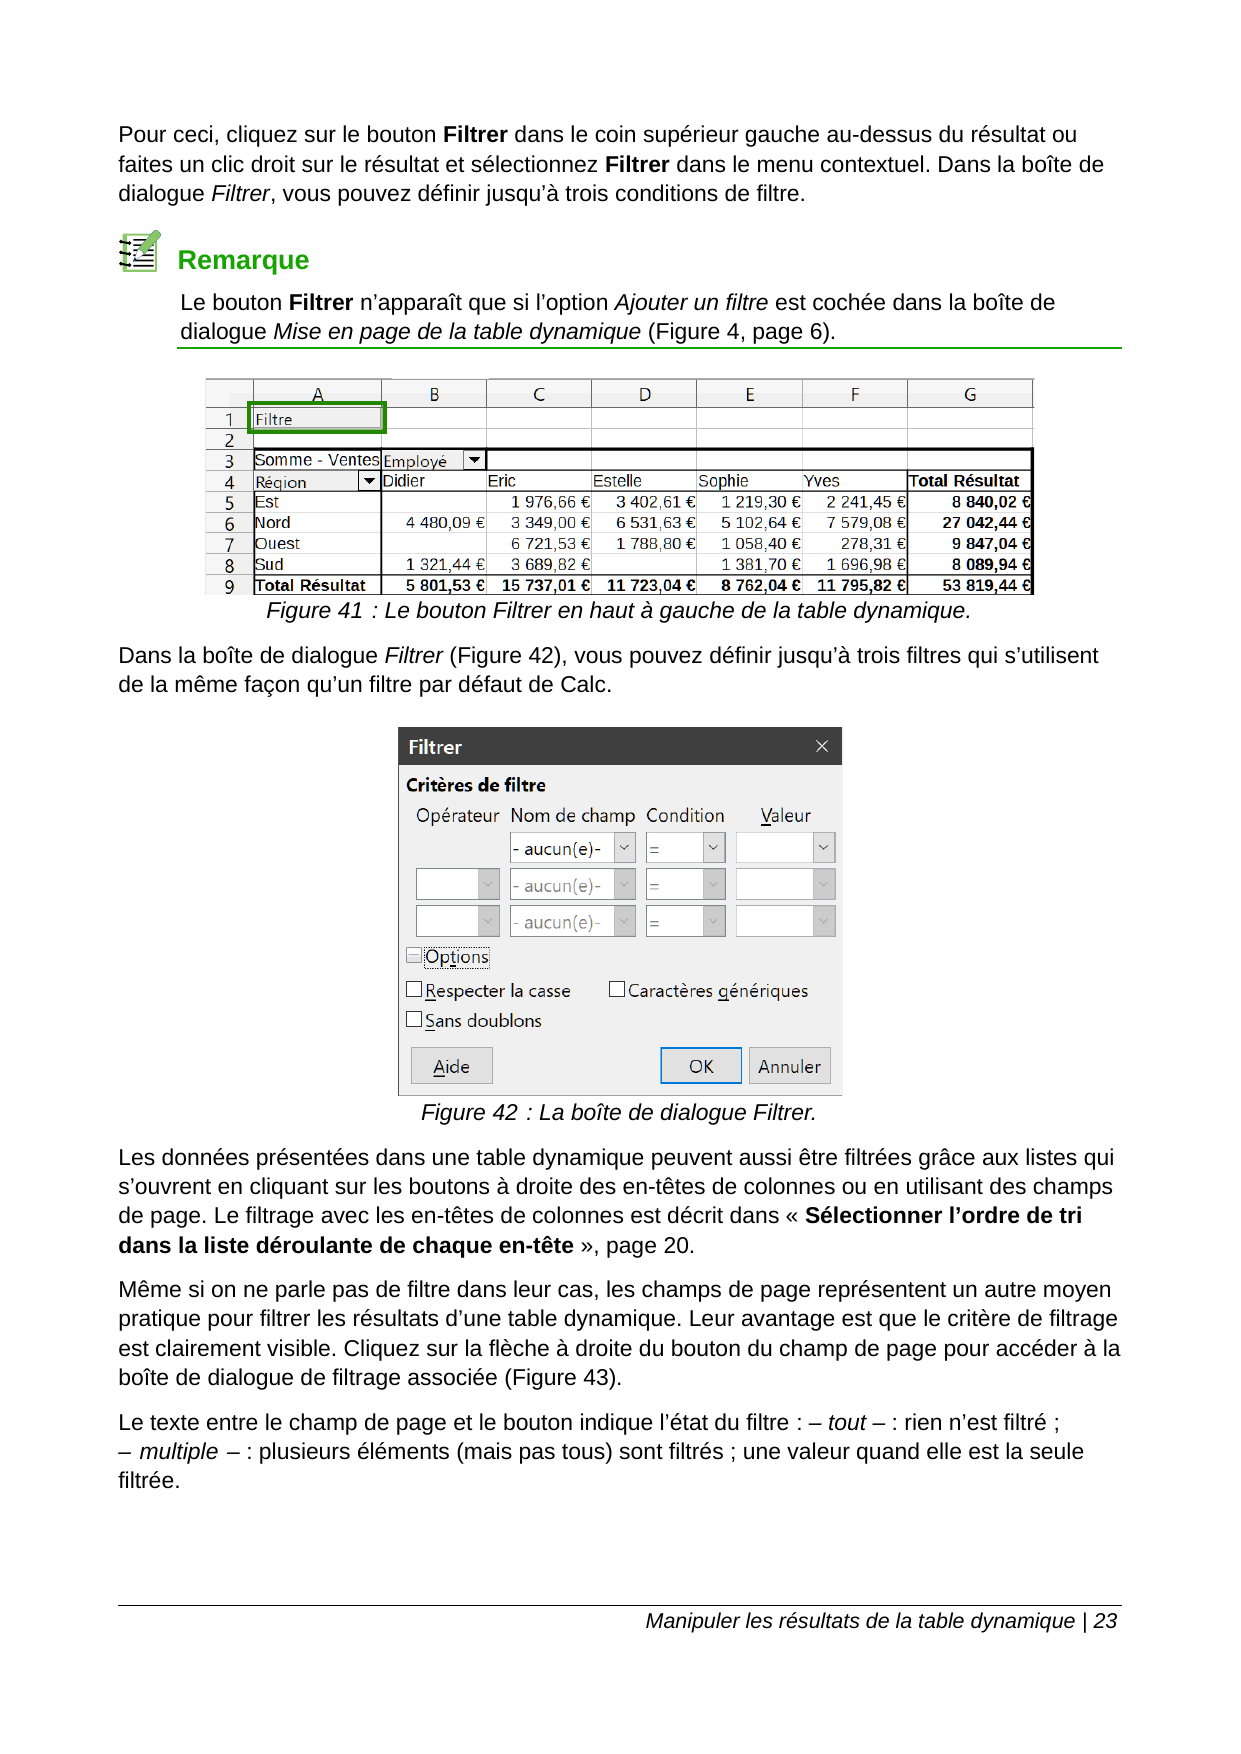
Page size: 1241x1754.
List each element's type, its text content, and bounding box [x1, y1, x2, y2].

text Figure 42 : La boîte de dialogue Filtrer. [118, 1096, 1122, 1126]
text Le texte entre le champ de page et le bouton indique l’état du filtre : – tout – : rien n’est filtré ; – multiple – : plusieurs éléments (mais pas tous) sont filtrés ; une valeur quand elle est la seule filtrée. [118, 1405, 1122, 1494]
text Figure 41 : Le bouton Filtrer en haut à gauche de la table dynamique. [118, 594, 1122, 624]
picture [398, 727, 843, 1096]
text Même si on ne parle pas de filtre dans leur cas, les champs de page représentent un autre moyen pratique pour filtrer les résultats d’une table dynamique. Leur avantage est que le critère de filtrage est clairement visible. Cliquez sur la flèche à droite du bouton du champ de page pour accéder à la boîte de dialogue de filtrage associée (Figure 43). [118, 1273, 1122, 1391]
text Pour ceci, cliquez sur le bouton Filtrer dans le coin supérieur gauche au-dessus du résultat ou faites un clic droit sur le résultat et sélectionnez Filtrer dans le menu contextuel. Dans la boîte de dialogue Filtrer, vous pouvez définir jusqu’à trois conditions de filtre. [118, 118, 1122, 207]
picture [205, 378, 1035, 595]
text Le bouton Filtrer n’apparaît que si l’option Ajouter un filtre est cochée dans la boîte de dialogue Mise en page de la table dynamique (Figure 4, page 6). [177, 283, 1122, 347]
text Dans la boîte de dialogue Filtrer (Figure 42), vous pouvez définir jusqu’à trois filtres qui s’utilisent de la même façon qu’un filtre par défaut de Calc. [118, 639, 1122, 698]
text Les données présentées dans une table dynamique peuvent aussi être filtrées grâce aux listes qui s’ouvrent en cliquant sur les boutons à droite des en-têtes de colonnes ou en utilisant des champs de page. Le filtrage avec les en-têtes de colonnes est décrit dans « Sélectionner l’ordre de tri dans la liste déroulante de chaque en-tête », page 19. [118, 1140, 1122, 1258]
list Remarque [118, 229, 1122, 275]
